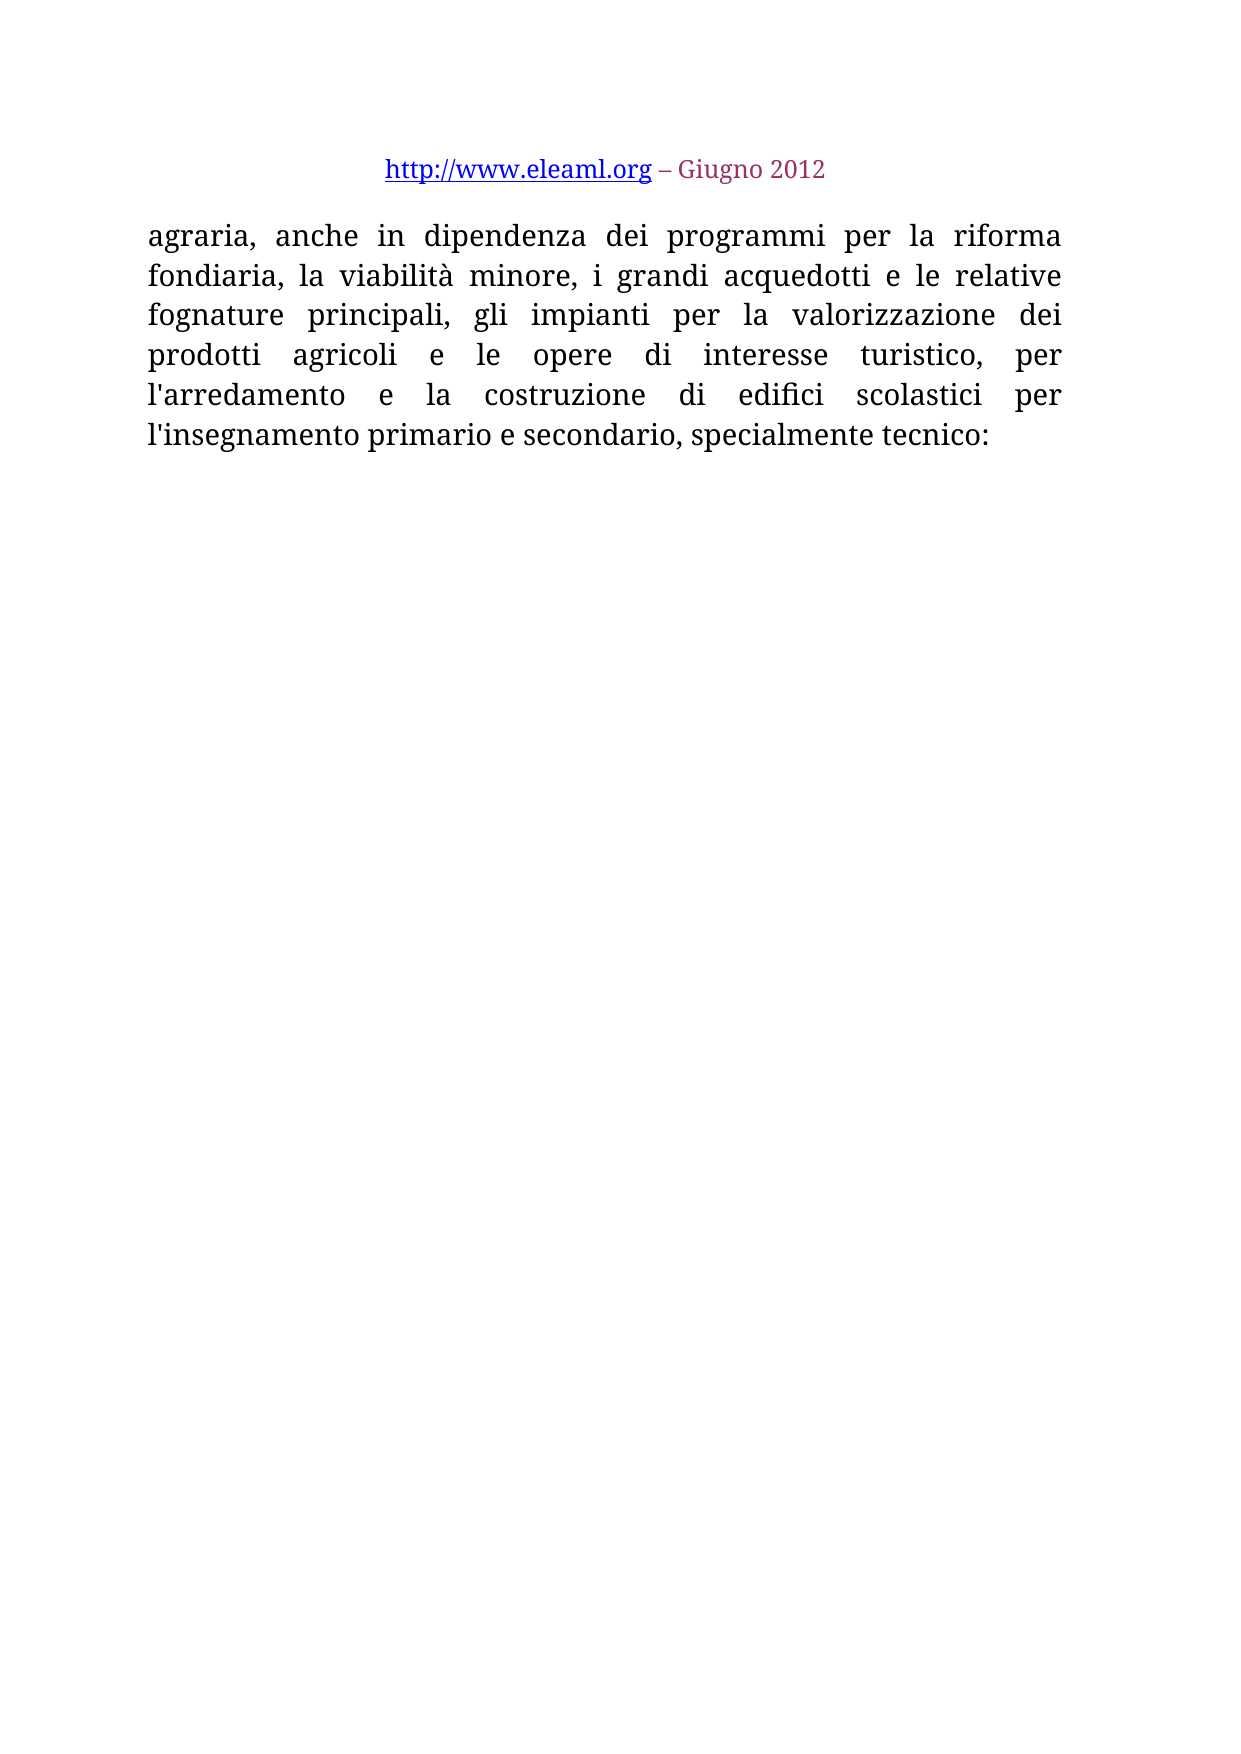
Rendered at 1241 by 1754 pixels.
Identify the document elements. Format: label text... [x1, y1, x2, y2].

text agraria, anche in dipendenza dei programmi per la riforma fondiaria, la viabilità minore, i grandi acquedotti e le relative fognature principali, gli impianti per la valorizzazione dei prodotti agricoli e le opere di interesse turistico, per l'arredamento e la costruzione di edifici scolastici per l'insegnamento primario e secondario, specialmente tecnico: [148, 215, 1063, 453]
